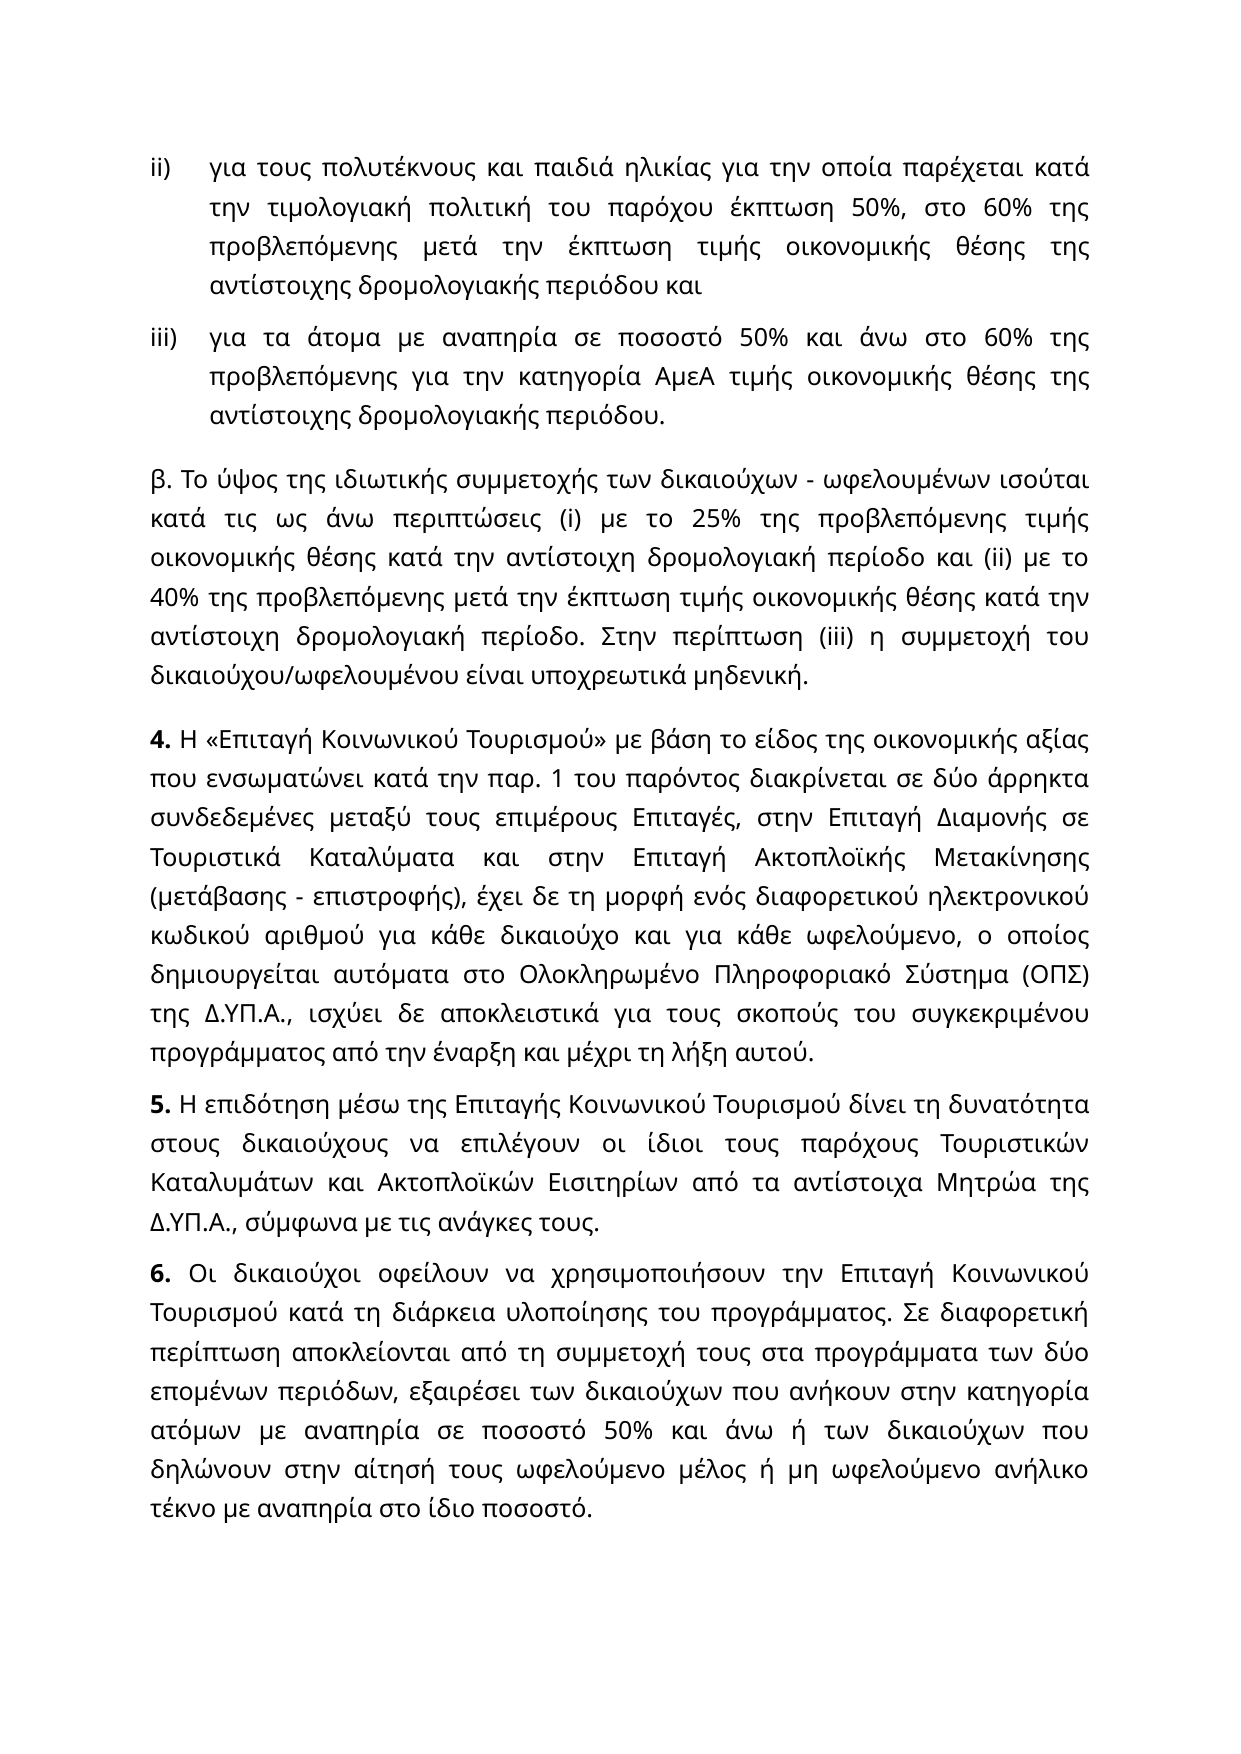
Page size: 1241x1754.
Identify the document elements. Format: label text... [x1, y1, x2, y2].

list ii) για τους πολυτέκνους και παιδιά ηλικίας για την οποία παρέχεται κατά την τιμολογιακή πολιτική του παρόχου έκπτωση 50%, στο 60% της προβλεπόμενης μετά την έκπτωση τιμής οικονομικής θέσης της αντίστοιχης δρομολογιακής περιόδου και [150, 150, 1090, 302]
list iii) για τα άτομα με αναπηρία σε ποσοστό 50% και άνω στο 60% της προβλεπόμενης για την κατηγορία ΑμεΑ τιμής οικονομικής θέσης της αντίστοιχης δρομολογιακής περιόδου. [150, 319, 1090, 432]
text 6. Οι δικαιούχοι οφείλουν να χρησιμοποιήσουν την Επιταγή Κοινωνικού Τουρισμού κατά τη διάρκεια υλοποίησης του προγράμματος. Σε διαφορετική περίπτωση αποκλείονται από τη συμμετοχή τους στα προγράμματα των δύο επομένων περιόδων, εξαιρέσει των δικαιούχων που ανήκουν στην κατηγορία ατόμων με αναπηρία σε ποσοστό 50% και άνω ή των δικαιούχων που δηλώνουν στην αίτησή τους ωφελούμενο μέλος ή μη ωφελούμενο ανήλικο τέκνο με αναπηρία στο ίδιο ποσοστό. [150, 1256, 1090, 1525]
text 4. Η «Επιταγή Κοινωνικού Τουρισμού» με βάση το είδος της οικονομικής αξίας που ενσωματώνει κατά την παρ. 1 του παρόντος διακρίνεται σε δύο άρρηκτα συνδεδεμένες μεταξύ τους επιμέρους Επιταγές, στην Επιταγή Διαμονής σε Τουριστικά Καταλύματα και στην Επιταγή Ακτοπλοϊκής Μετακίνησης (μετάβασης - επιστροφής), έχει δε τη μορφή ενός διαφορετικού ηλεκτρονικού κωδικού αριθμού για κάθε δικαιούχο και για κάθε ωφελούμενο, ο οποίος δημιουργείται αυτόματα στο Ολοκληρωμένο Πληροφοριακό Σύστημα (ΟΠΣ) της Δ.ΥΠ.Α., ισχύει δε αποκλειστικά για τους σκοπούς του συγκεκριμένου προγράμματος από την έναρξη και μέχρι τη λήξη αυτού. [150, 722, 1090, 1069]
text β. Το ύψος της ιδιωτικής συμμετοχής των δικαιούχων - ωφελουμένων ισούται κατά τις ως άνω περιπτώσεις (i) με το 25% της προβλεπόμενης τιμής οικονομικής θέσης κατά την αντίστοιχη δρομολογιακή περίοδο και (ii) με το 40% της προβλεπόμενης μετά την έκπτωση τιμής οικονομικής θέσης κατά την αντίστοιχη δρομολογιακή περίοδο. Στην περίπτωση (iii) η συμμετοχή του δικαιούχου/ωφελουμένου είναι υποχρεωτικά μηδενική. [150, 462, 1090, 692]
text 5. Η επιδότηση μέσω της Επιταγής Κοινωνικού Τουρισμού δίνει τη δυνατότητα στους δικαιούχους να επιλέγουν οι ίδιοι τους παρόχους Τουριστικών Καταλυμάτων και Ακτοπλοϊκών Εισιτηρίων από τα αντίστοιχα Μητρώα της Δ.ΥΠ.Α., σύμφωνα με τις ανάγκες τους. [150, 1087, 1090, 1238]
